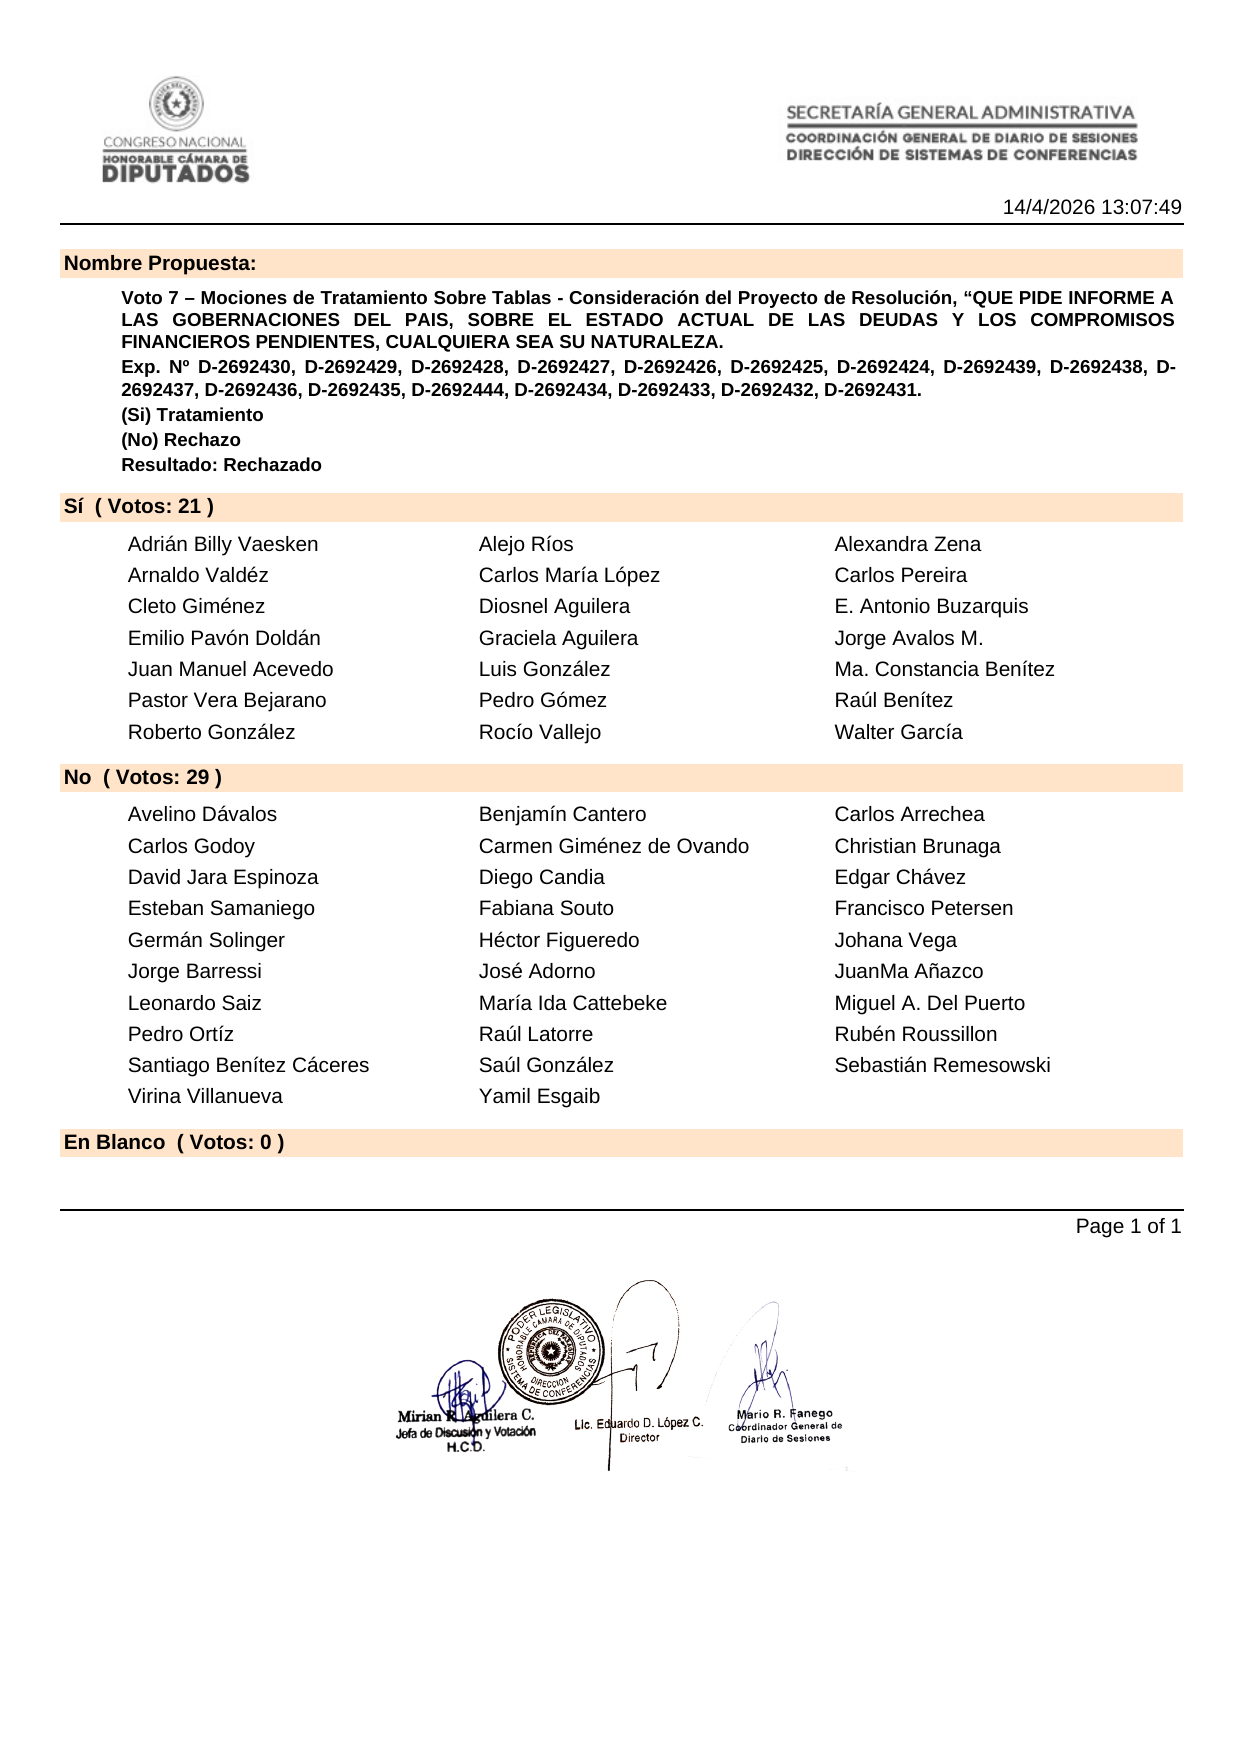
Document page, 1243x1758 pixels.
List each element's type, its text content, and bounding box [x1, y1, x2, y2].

table_cell E. Antonio Buzarquis [831, 593, 1168, 621]
table_cell [1168, 530, 1183, 764]
table_cell Germán Solinger [125, 926, 462, 955]
table_cell [1184, 989, 1189, 1018]
table_cell Nombre Propuesta: [60, 249, 1183, 278]
table_cell [60, 530, 124, 764]
table_cell [831, 1080, 1168, 1129]
table_cell [1184, 895, 1189, 924]
table_cell Edgar Chávez [831, 864, 1168, 892]
table_cell [60, 1213, 827, 1247]
table_cell Ma. Constancia Benítez [831, 656, 1168, 684]
table_cell [476, 1180, 815, 1209]
table_cell [1168, 1180, 1183, 1209]
table_cell [1184, 1112, 1189, 1129]
table_cell [1184, 249, 1189, 278]
table_cell [1184, 1129, 1189, 1157]
table_header 14/4/2026 13:07:49 [649, 189, 1183, 223]
table_cell [60, 278, 1183, 283]
table_cell Adrián Billy Vaesken [125, 530, 462, 559]
table_cell [831, 1180, 1168, 1209]
table_cell David Jara Espinoza [125, 864, 462, 892]
table_cell Roberto González [125, 718, 462, 747]
table_cell [1184, 718, 1189, 747]
table_cell [1168, 801, 1183, 1129]
table_cell Saúl González [476, 1052, 815, 1080]
table_cell Carlos Pereira [831, 562, 1168, 590]
table_cell Alexandra Zena [831, 530, 1168, 559]
table_cell Raúl Latorre [476, 1021, 815, 1049]
table_cell [462, 801, 476, 1129]
table_cell No ( Votos: 29 ) [60, 764, 1183, 792]
table_cell [1184, 747, 1189, 764]
table_cell [1184, 801, 1189, 829]
table_cell Francisco Petersen [831, 895, 1168, 924]
table_cell Voto 7 – Mociones de Tratamiento Sobre Tablas - Consideración del Proyecto de Resolución, “QUE PIDE INFORME A LAS GOBERNACIONES DEL PAIS, SOBRE EL ESTADO ACTUAL DE LAS DEUDAS Y LOS COMPROMISOS FINANCIEROS PENDIENTES, CUALQUIERA SEA SU NATURALEZA. Exp. Nº D-2692430, D-2692429, D-2692428, D-2692427, D-2692426, D-2692425, D-2692424, D-2692439, D-2692438, D-2692437, D-2692436, D-2692435, D-2692444, D-2692434, D-2692433, D-2692432, D-2692431. (Si) Tratamiento (No) Rechazo Resultado: Rechazado [118, 284, 1178, 476]
table_cell [1184, 1213, 1189, 1247]
table_cell [1184, 624, 1189, 653]
table_cell [815, 1180, 831, 1209]
table_cell Juan Manuel Acevedo [125, 656, 462, 684]
table_cell Rocío Vallejo [476, 718, 815, 747]
table_cell [118, 476, 1178, 493]
table_cell Johana Vega [831, 926, 1168, 955]
table_cell Yamil Esgaib [476, 1083, 815, 1112]
table_cell [125, 1180, 462, 1209]
table_cell JuanMa Añazco [831, 958, 1168, 986]
table_cell [60, 284, 118, 493]
table_cell Carlos Arrechea [831, 801, 1168, 829]
table_cell María Ida Cattebeke [476, 989, 815, 1018]
table_cell Luis González [476, 656, 815, 684]
table_cell [1184, 1158, 1189, 1180]
table_cell Page 1 of 1 [827, 1213, 1183, 1247]
table_cell Pastor Vera Bejarano [125, 687, 462, 716]
table_cell Carlos María López [476, 562, 815, 590]
table_cell Héctor Figueredo [476, 926, 815, 955]
table_cell [476, 1112, 815, 1129]
table_cell Diego Candia [476, 864, 815, 892]
table_cell Rubén Roussillon [831, 1021, 1168, 1049]
table_cell [1184, 656, 1189, 684]
table_cell Sí ( Votos: 21 ) [60, 493, 1183, 522]
table_cell [1184, 228, 1189, 249]
table_cell Alejo Ríos [476, 530, 815, 559]
table_cell [1184, 764, 1189, 792]
table_cell [476, 747, 815, 764]
table_cell [1184, 1180, 1189, 1209]
table_cell [60, 228, 1183, 249]
table_cell [1184, 493, 1189, 522]
table_cell [815, 530, 831, 764]
table_cell Esteban Samaniego [125, 895, 462, 924]
table_cell Pedro Gómez [476, 687, 815, 716]
table_cell [1178, 284, 1189, 493]
table_cell [462, 530, 476, 764]
table_cell Carmen Giménez de Ovando [476, 833, 815, 861]
table_cell [1184, 833, 1189, 861]
table_cell Leonardo Saiz [125, 989, 462, 1018]
table_cell Santiago Benítez Cáceres [125, 1052, 462, 1080]
table_cell [1184, 593, 1189, 621]
table_cell Emilio Pavón Doldán [125, 624, 462, 653]
table_cell Miguel A. Del Puerto [831, 989, 1168, 1018]
table_cell [1184, 522, 1189, 530]
table_cell [60, 1180, 124, 1209]
table_cell [1184, 926, 1189, 955]
table_cell Benjamín Cantero [476, 801, 815, 829]
table_cell Virina Villanueva [125, 1083, 462, 1112]
table_cell Carlos Godoy [125, 833, 462, 861]
table_cell [815, 801, 831, 1129]
table_cell [1184, 1083, 1189, 1112]
table_cell Pedro Ortíz [125, 1021, 462, 1049]
table_cell [60, 801, 124, 1129]
table_header [60, 189, 649, 223]
table_cell [1184, 1021, 1189, 1049]
table_cell En Blanco ( Votos: 0 ) [60, 1129, 1183, 1157]
table_cell [60, 1158, 1183, 1180]
table_cell Jorge Avalos M. [831, 624, 1168, 653]
table_cell [60, 793, 1183, 801]
table_cell [125, 1112, 462, 1129]
table_cell Diosnel Aguilera [476, 593, 815, 621]
table_cell [1184, 864, 1189, 892]
table_cell [1184, 958, 1189, 986]
table_cell Fabiana Souto [476, 895, 815, 924]
table_cell José Adorno [476, 958, 815, 986]
table_cell [831, 747, 1168, 764]
table_header [1184, 189, 1189, 223]
table_cell [1184, 687, 1189, 716]
table_cell Jorge Barressi [125, 958, 462, 986]
table_cell [1184, 793, 1189, 801]
table_cell Graciela Aguilera [476, 624, 815, 653]
table_cell Avelino Dávalos [125, 801, 462, 829]
table_cell [1184, 562, 1189, 590]
table_cell [1184, 530, 1189, 559]
table_cell Arnaldo Valdéz [125, 562, 462, 590]
table_cell [125, 747, 462, 764]
table_cell [60, 522, 1183, 530]
table_cell Christian Brunaga [831, 833, 1168, 861]
table_cell Raúl Benítez [831, 687, 1168, 716]
table_cell [462, 1180, 476, 1209]
table_cell [1184, 1052, 1189, 1080]
table_cell Sebastián Remesowski [831, 1052, 1168, 1080]
table_cell Cleto Giménez [125, 593, 462, 621]
table_cell Walter García [831, 718, 1168, 747]
